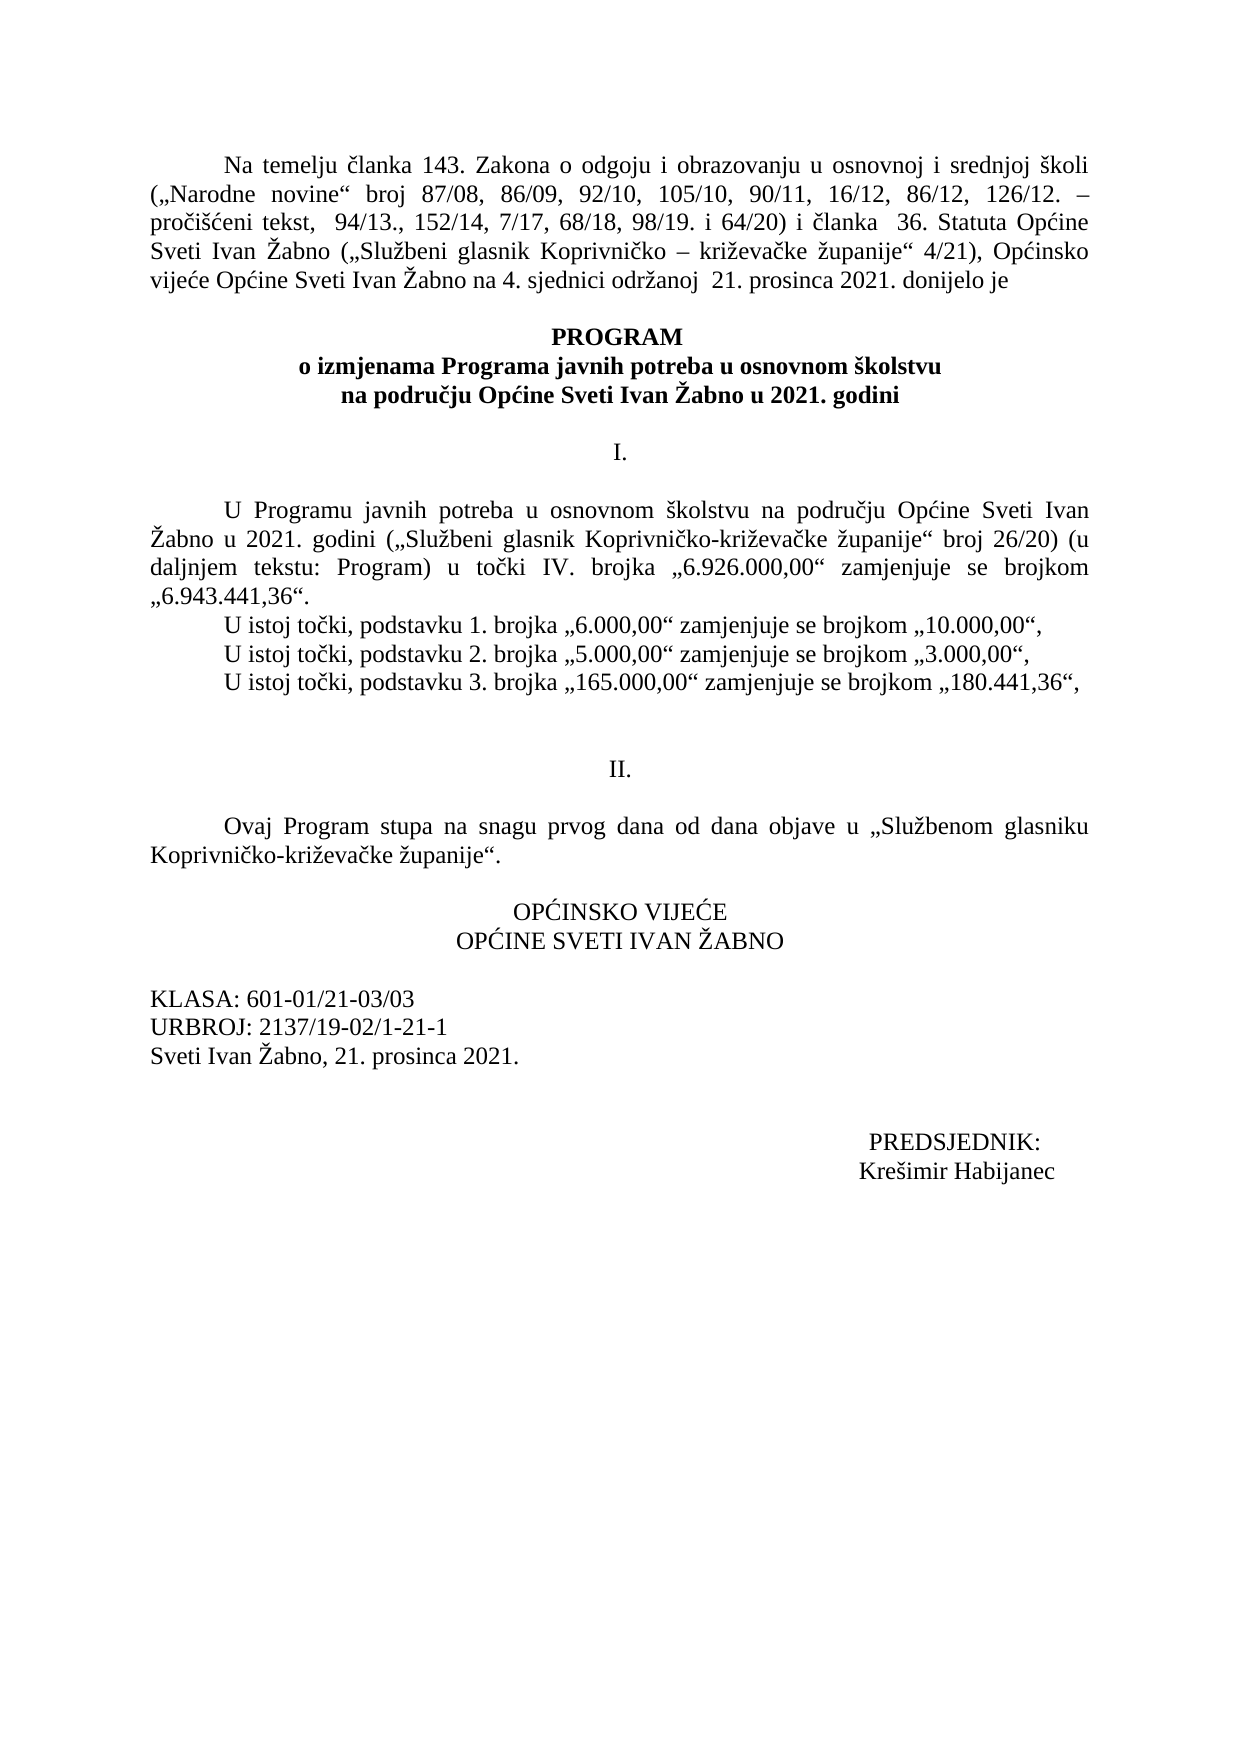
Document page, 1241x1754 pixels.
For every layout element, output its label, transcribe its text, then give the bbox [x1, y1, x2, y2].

text U istoj točki, podstavku 2. brojka „5.000,00“ zamjenjuje se brojkom „3.000,00“, [150, 639, 1090, 667]
text na području Općine Sveti Ivan Žabno u 2021. godini [150, 380, 1090, 409]
text OPĆINSKO VIJEĆE [150, 897, 1090, 926]
text OPĆINE SVETI IVAN ŽABNO [150, 926, 1090, 955]
text KLASA: 601-01/21-03/03 [150, 984, 1090, 1012]
text Na temelju članka 143. Zakona o odgoju i obrazovanju u osnovnoj i srednjoj školi („Narodne novine“ broj 87/08, 86/09, 92/10, 105/10, 90/11, 16/12, 86/12, 126/12. – pročišćeni tekst, 94/13., 152/14, 7/17, 68/18, 98/19. i 64/20) i članka 36. Statuta Općine Sveti Ivan Žabno („Službeni glasnik Koprivničko – križevačke županije“ 4/21), Općinsko vijeće Općine Sveti Ivan Žabno na 4. sjednici održanoj 21. prosinca 2021. donijelo je [150, 150, 1090, 294]
text o izmjenama Programa javnih potreba u osnovnom školstvu [150, 351, 1090, 380]
text I. [150, 437, 1090, 466]
text Ovaj Program stupa na snagu prvog dana od dana objave u „Službenom glasniku Koprivničko-križevačke županije“. [150, 811, 1090, 869]
text URBROJ: 2137/19-02/1-21-1 [150, 1012, 1090, 1041]
text PROGRAM [150, 322, 1090, 351]
text II. [150, 754, 1090, 782]
text U istoj točki, podstavku 3. brojka „165.000,00“ zamjenjuje se brojkom „180.441,36“, [150, 667, 1090, 696]
text Krešimir Habijanec [150, 1156, 1090, 1185]
text Sveti Ivan Žabno, 21. prosinca 2021. [150, 1041, 1090, 1070]
text U Programu javnih potreba u osnovnom školstvu na području Općine Sveti Ivan Žabno u 2021. godini („Službeni glasnik Koprivničko-križevačke županije“ broj 26/20) (u daljnjem tekstu: Program) u točki IV. brojka „6.926.000,00“ zamjenjuje se brojkom „6.943.441,36“. [150, 495, 1090, 610]
text U istoj točki, podstavku 1. brojka „6.000,00“ zamjenjuje se brojkom „10.000,00“, [150, 610, 1090, 639]
text PREDSJEDNIK: [150, 1127, 1090, 1156]
